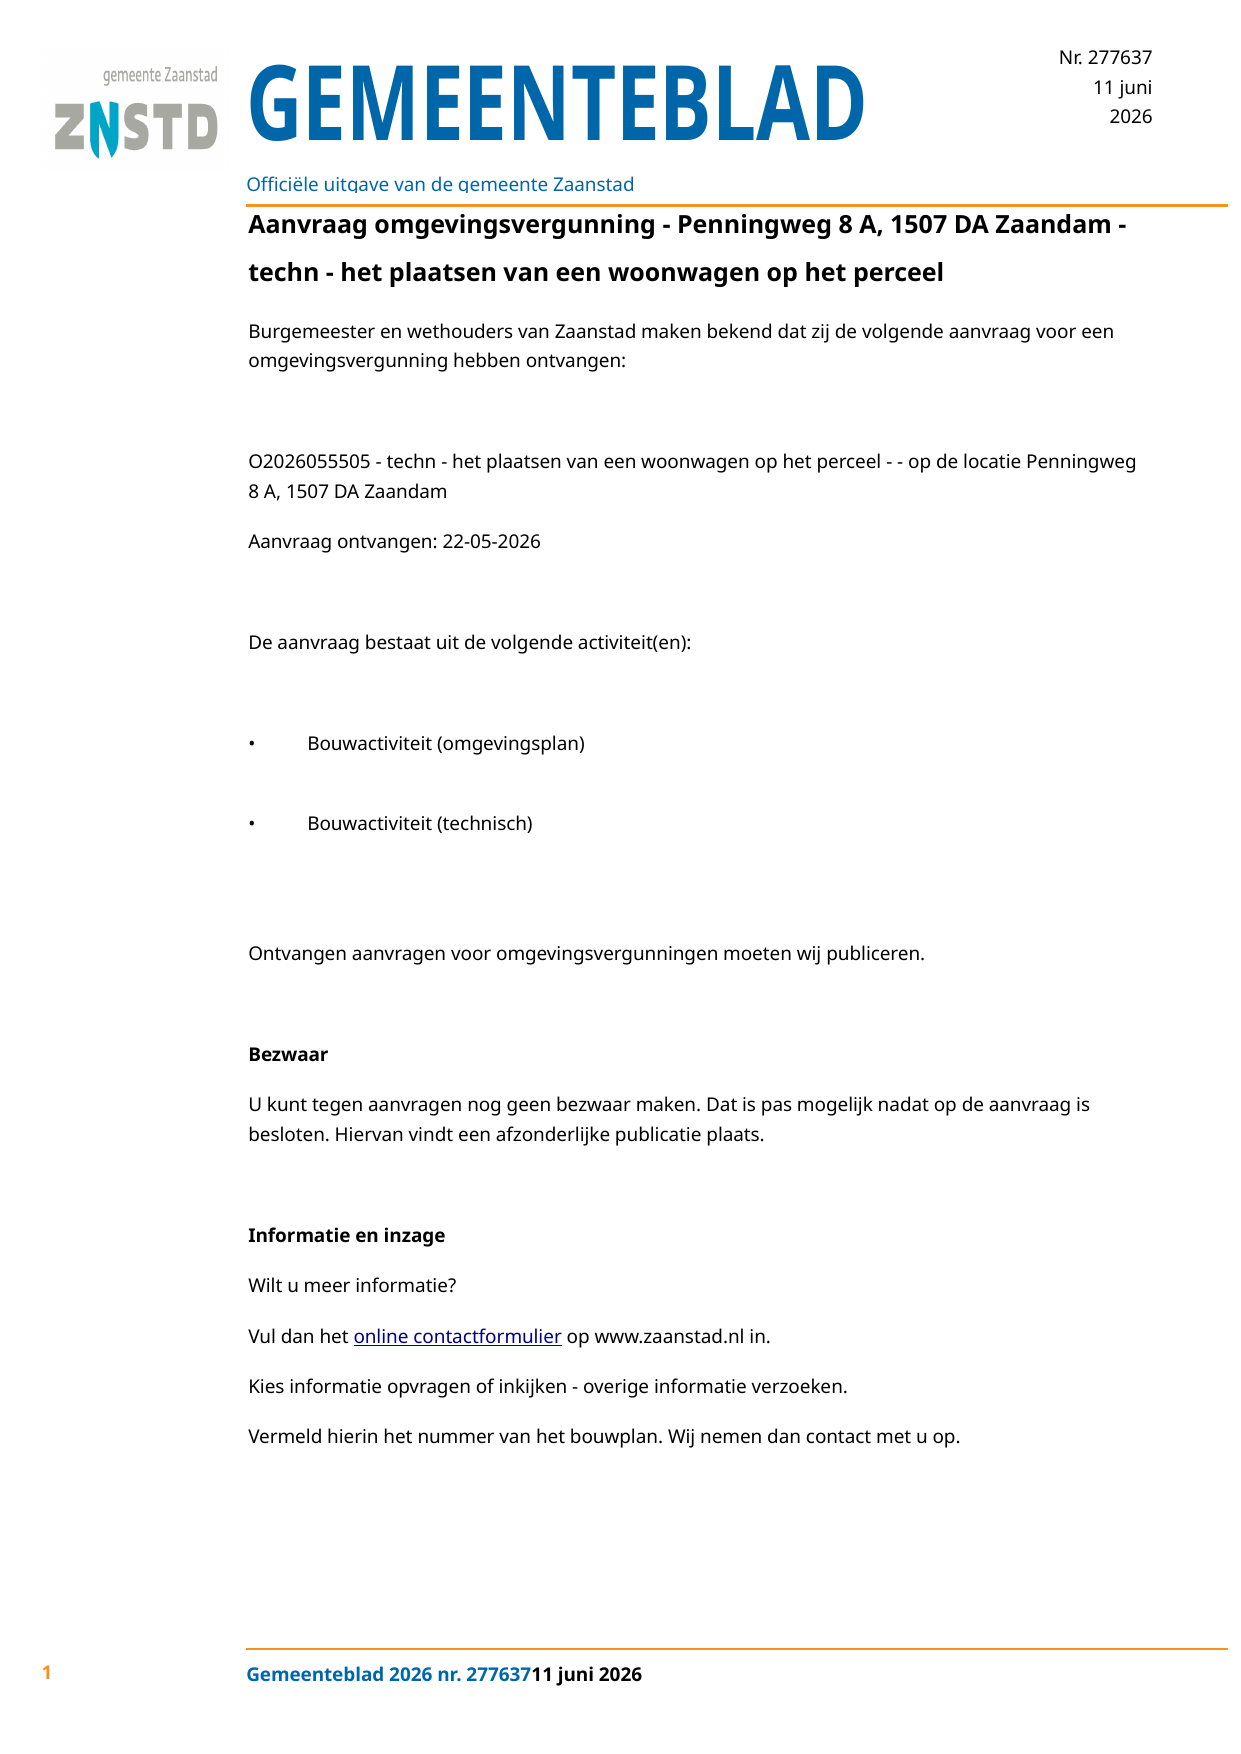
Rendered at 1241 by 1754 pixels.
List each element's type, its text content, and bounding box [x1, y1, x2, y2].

text Vermeld hierin het nummer van het bouwplan. Wij nemen dan contact met u op. [248, 1424, 1152, 1449]
picture [41, 47, 231, 172]
text Vul dan het online contactformulier op www.zaanstad.nl in. [248, 1323, 1152, 1349]
text Kies informatie opvragen of inkijken - overige informatie verzoeken. [248, 1373, 1152, 1399]
text Wilt u meer informatie? [248, 1272, 1152, 1298]
text Aanvraag ontvangen: 22-05-2026 [248, 528, 1152, 554]
list Bouwactiviteit (technisch) [248, 810, 1152, 836]
text Bezwaar [248, 1041, 1152, 1067]
text Ontvangen aanvragen voor omgevingsvergunningen moeten wij publiceren. [248, 940, 1152, 966]
text Informatie en inzage [248, 1222, 1152, 1248]
text De aanvraag bestaat uit de volgende activiteit(en): [248, 629, 1152, 655]
text Aanvraag omgevingsvergunning - Penningweg 8 A, 1507 DA Zaandam - techn - het plaatsen van een woonwagen op het perceel [248, 207, 1152, 288]
text O2026055505 - techn - het plaatsen van een woonwagen op het perceel - - op de locatie Penningweg 8 A, 1507 DA Zaandam [248, 448, 1152, 504]
list Bouwactiviteit (omgevingsplan) [248, 730, 1152, 756]
text U kunt tegen aanvragen nog geen bezwaar maken. Dat is pas mogelijk nadat op de aanvraag is besloten. Hiervan vindt een afzonderlijke publicatie plaats. [248, 1092, 1152, 1147]
text Burgemeester en wethouders van Zaanstad maken bekend dat zij de volgende aanvraag voor een omgevingsvergunning hebben ontvangen: [248, 318, 1152, 373]
